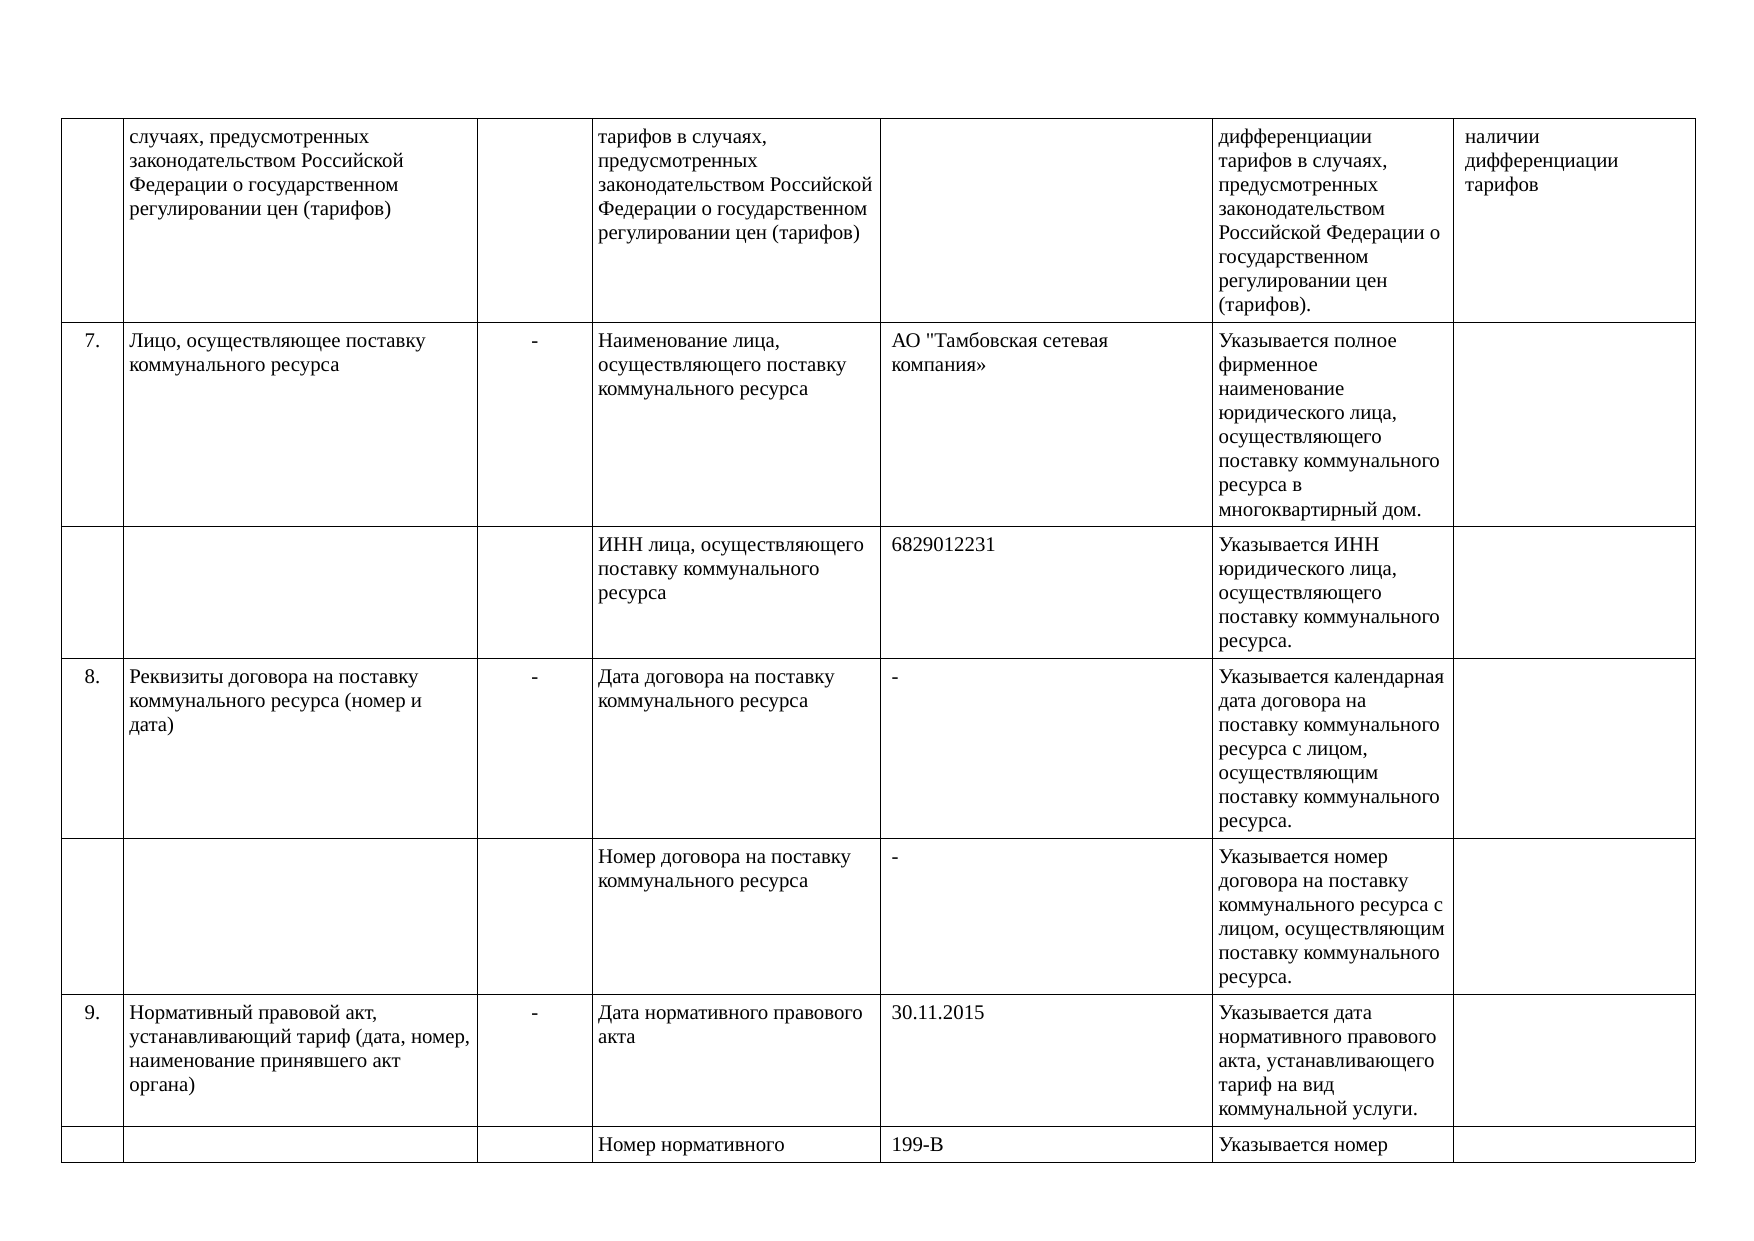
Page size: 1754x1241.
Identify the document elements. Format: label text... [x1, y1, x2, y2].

table_cell Номер нормативного [593, 1127, 880, 1162]
table_cell - [478, 119, 592, 322]
table_cell [1454, 995, 1695, 1126]
table_cell Номер договора на поставку коммунального ресурса [593, 839, 880, 994]
table_cell ИНН лица, осуществляющего поставку коммунального ресурса [593, 527, 880, 658]
table_cell Указывается номер договора на поставку коммунального ресурса с лицом, осуществляющим поставку коммунального ресурса. [1213, 839, 1453, 994]
table_cell [62, 527, 123, 658]
table_cell дифференциации тарифов в случаях, предусмотренных законодательством Российской Федерации о государственном регулировании цен (тарифов). [1213, 119, 1453, 322]
table_cell тарифов в случаях, предусмотренных законодательством Российской Федерации о государственном регулировании цен (тарифов) [593, 119, 880, 322]
table_cell 7. [62, 323, 123, 526]
table_cell [1454, 659, 1695, 838]
table_cell [1454, 1127, 1695, 1162]
table_cell 30.11.2015 [881, 995, 1212, 1126]
table_cell 8. [62, 659, 123, 838]
table_cell Лицо, осуществляющее поставку коммунального ресурса [124, 323, 477, 526]
table_cell [478, 839, 592, 994]
table_cell Указывается дата нормативного правового акта, устанавливающего тариф на вид коммунальной услуги. [1213, 995, 1453, 1126]
table_cell АО "Тамбовская сетевая компания» [881, 323, 1212, 526]
table_cell наличии дифференциации тарифов [1454, 119, 1695, 322]
table_cell - [478, 995, 592, 1126]
table_cell [1454, 323, 1695, 526]
table_cell Наименование лица, осуществляющего поставку коммунального ресурса [593, 323, 880, 526]
table_cell [881, 119, 1212, 322]
table_cell Указывается календарная дата договора на поставку коммунального ресурса с лицом, осуществляющим поставку коммунального ресурса. [1213, 659, 1453, 838]
table_cell Дата нормативного правового акта [593, 995, 880, 1126]
table_cell [1454, 527, 1695, 658]
table_cell [124, 1127, 477, 1162]
table_cell [478, 527, 592, 658]
table_cell Указывается номер [1213, 1127, 1453, 1162]
table_cell - [478, 659, 592, 838]
table_cell 6829012231 [881, 527, 1212, 658]
table_cell - [881, 659, 1212, 838]
table_cell 9. [62, 995, 123, 1126]
table_cell Указывается ИНН юридического лица, осуществляющего поставку коммунального ресурса. [1213, 527, 1453, 658]
table_cell случаях, предусмотренных законодательством Российской Федерации о государственном регулировании цен (тарифов) [124, 119, 477, 322]
table_cell [1454, 839, 1695, 994]
table_cell - [881, 839, 1212, 994]
table_cell [124, 527, 477, 658]
table_cell - [478, 323, 592, 526]
table_cell [124, 839, 477, 994]
table_cell [62, 1127, 123, 1162]
table_cell Реквизиты договора на поставку коммунального ресурса (номер и дата) [124, 659, 477, 838]
table_cell [62, 839, 123, 994]
table_cell [478, 1127, 592, 1162]
table_cell [62, 119, 123, 322]
table_cell 199-В [881, 1127, 1212, 1162]
table_cell Указывается полное фирменное наименование юридического лица, осуществляющего поставку коммунального ресурса в многоквартирный дом. [1213, 323, 1453, 526]
table_cell Нормативный правовой акт, устанавливающий тариф (дата, номер, наименование принявшего акт органа) [124, 995, 477, 1126]
table_cell Дата договора на поставку коммунального ресурса [593, 659, 880, 838]
